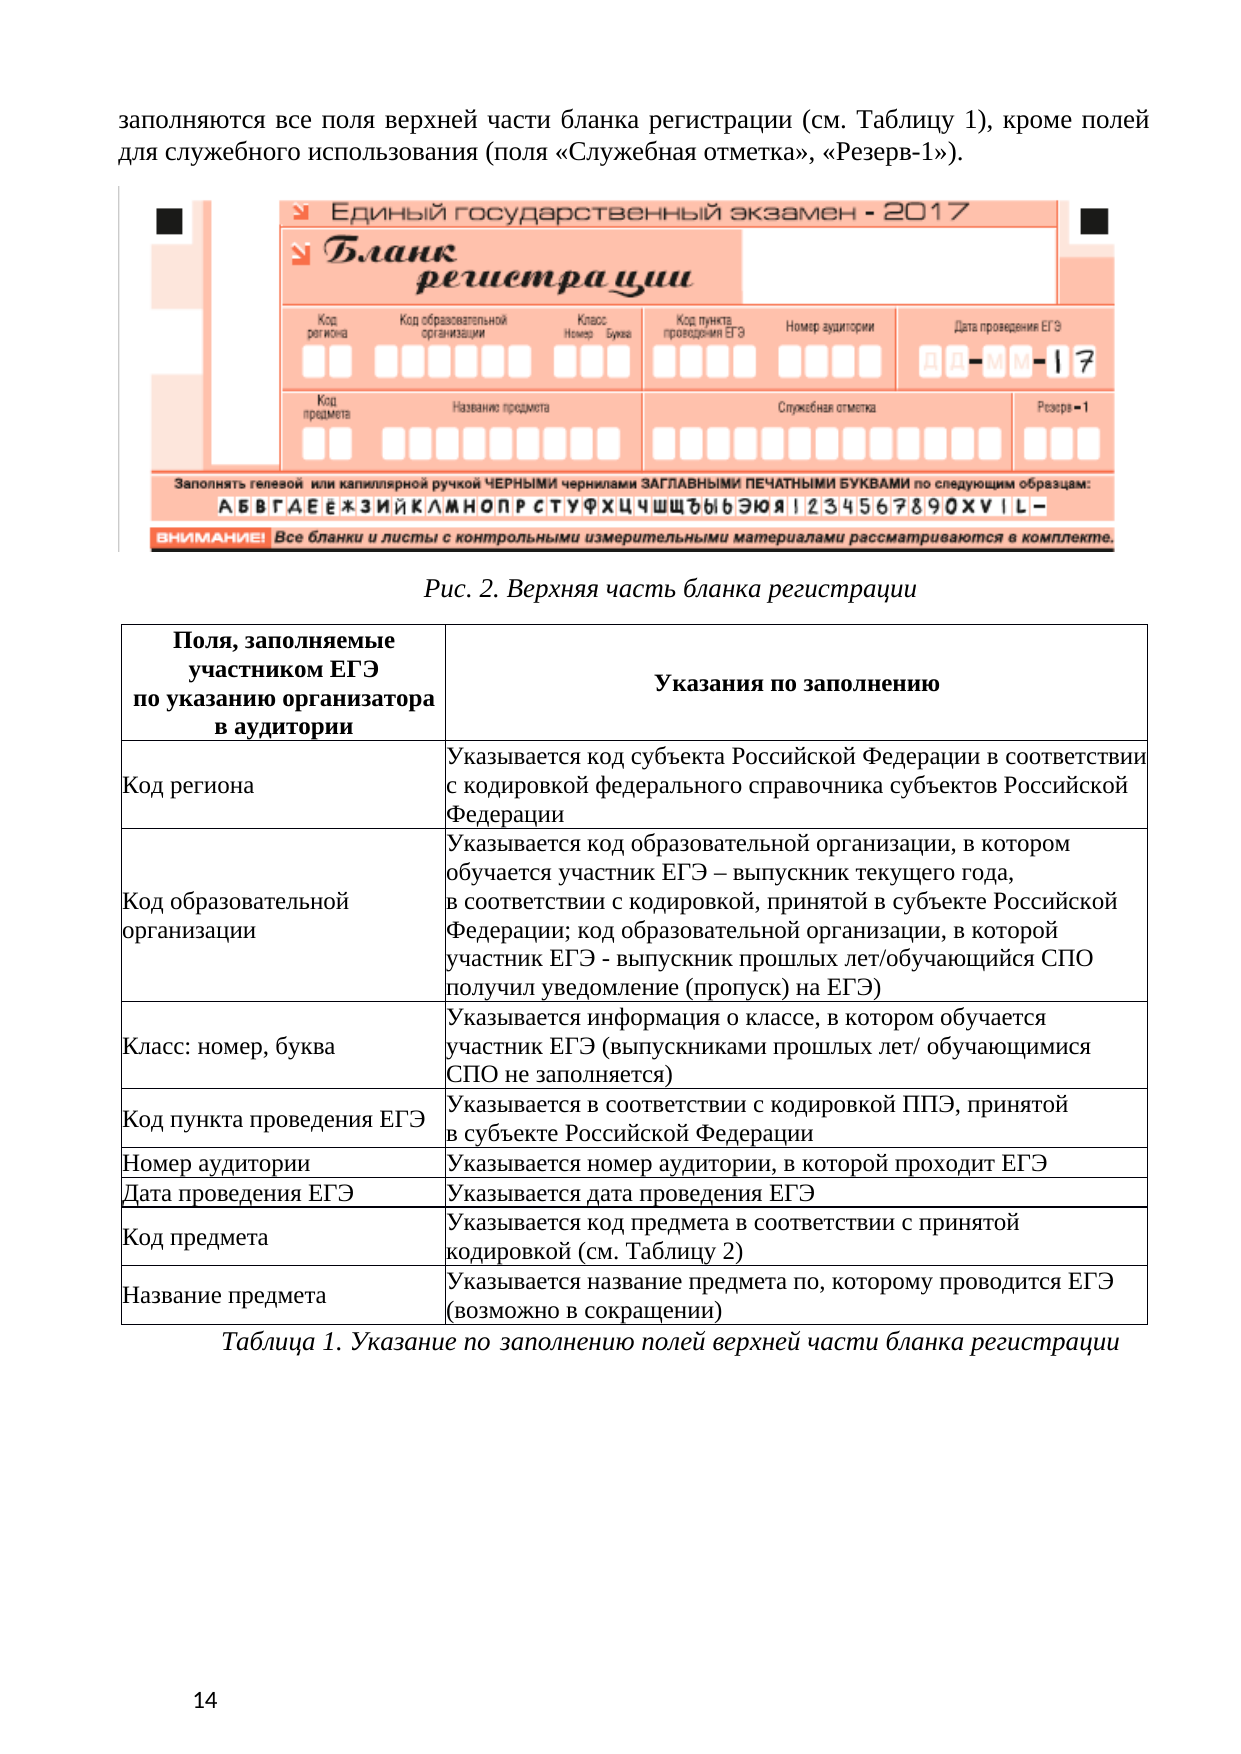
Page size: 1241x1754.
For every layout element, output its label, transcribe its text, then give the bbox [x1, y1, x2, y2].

table_cell Указывается информация о классе, в котором обучается участник ЕГЭ (выпускниками прошлых лет/ обучающимися СПО не заполняется) [446, 1002, 1147, 1088]
table_cell Код пункта проведения ЕГЭ [122, 1089, 445, 1147]
table_cell Код региона [122, 741, 445, 827]
table_cell Класс: номер, буква [122, 1002, 445, 1088]
text Рис. 2. Верхняя часть бланка регистрации [118, 572, 1152, 603]
table_cell Номер аудитории [122, 1148, 445, 1177]
table_cell Указывается код образовательной организации, в котором обучается участник ЕГЭ – выпускник текущего года, в соответствии с кодировкой, принятой в субъекте Российской Федерации; код образовательной организации, в которой участник ЕГЭ - выпускник прошлых лет/обучающийся СПО получил уведомление (пропуск) на ЕГЭ) [446, 829, 1147, 1001]
table_cell Указывается код субъекта Российской Федерации в соответствии с кодировкой федерального справочника субъектов Российской Федерации [446, 741, 1147, 827]
table_cell Указывается в соответствии с кодировкой ППЭ, принятой в субъекте Российской Федерации [446, 1089, 1147, 1147]
table_header Поля, заполняемые участником ЕГЭ по указанию организатора в аудитории [122, 625, 445, 740]
table_header Указания по заполнению [446, 625, 1147, 740]
table_cell Указывается дата проведения ЕГЭ [446, 1178, 1147, 1206]
text заполняются все поля верхней части бланка регистрации (см. Таблицу 1), кроме полей для служебного использования (поля «Служебная отметка», «Резерв-1»). [118, 103, 1152, 166]
table_cell Дата проведения ЕГЭ [122, 1178, 445, 1206]
table_cell Код предмета [122, 1208, 445, 1265]
table_cell Указывается название предмета по, которому проводится ЕГЭ (возможно в сокращении) [446, 1266, 1147, 1323]
table_cell Указывается код предмета в соответствии с принятой кодировкой (см. Таблицу 2) [446, 1208, 1147, 1265]
text Таблица 1. Указание по заполнению полей верхней части бланка регистрации [118, 1324, 1152, 1356]
table_cell Код образовательной организации [122, 829, 445, 1001]
table_cell Название предмета [122, 1266, 445, 1323]
picture [118, 186, 1144, 552]
table_cell Указывается номер аудитории, в которой проходит ЕГЭ [446, 1148, 1147, 1177]
